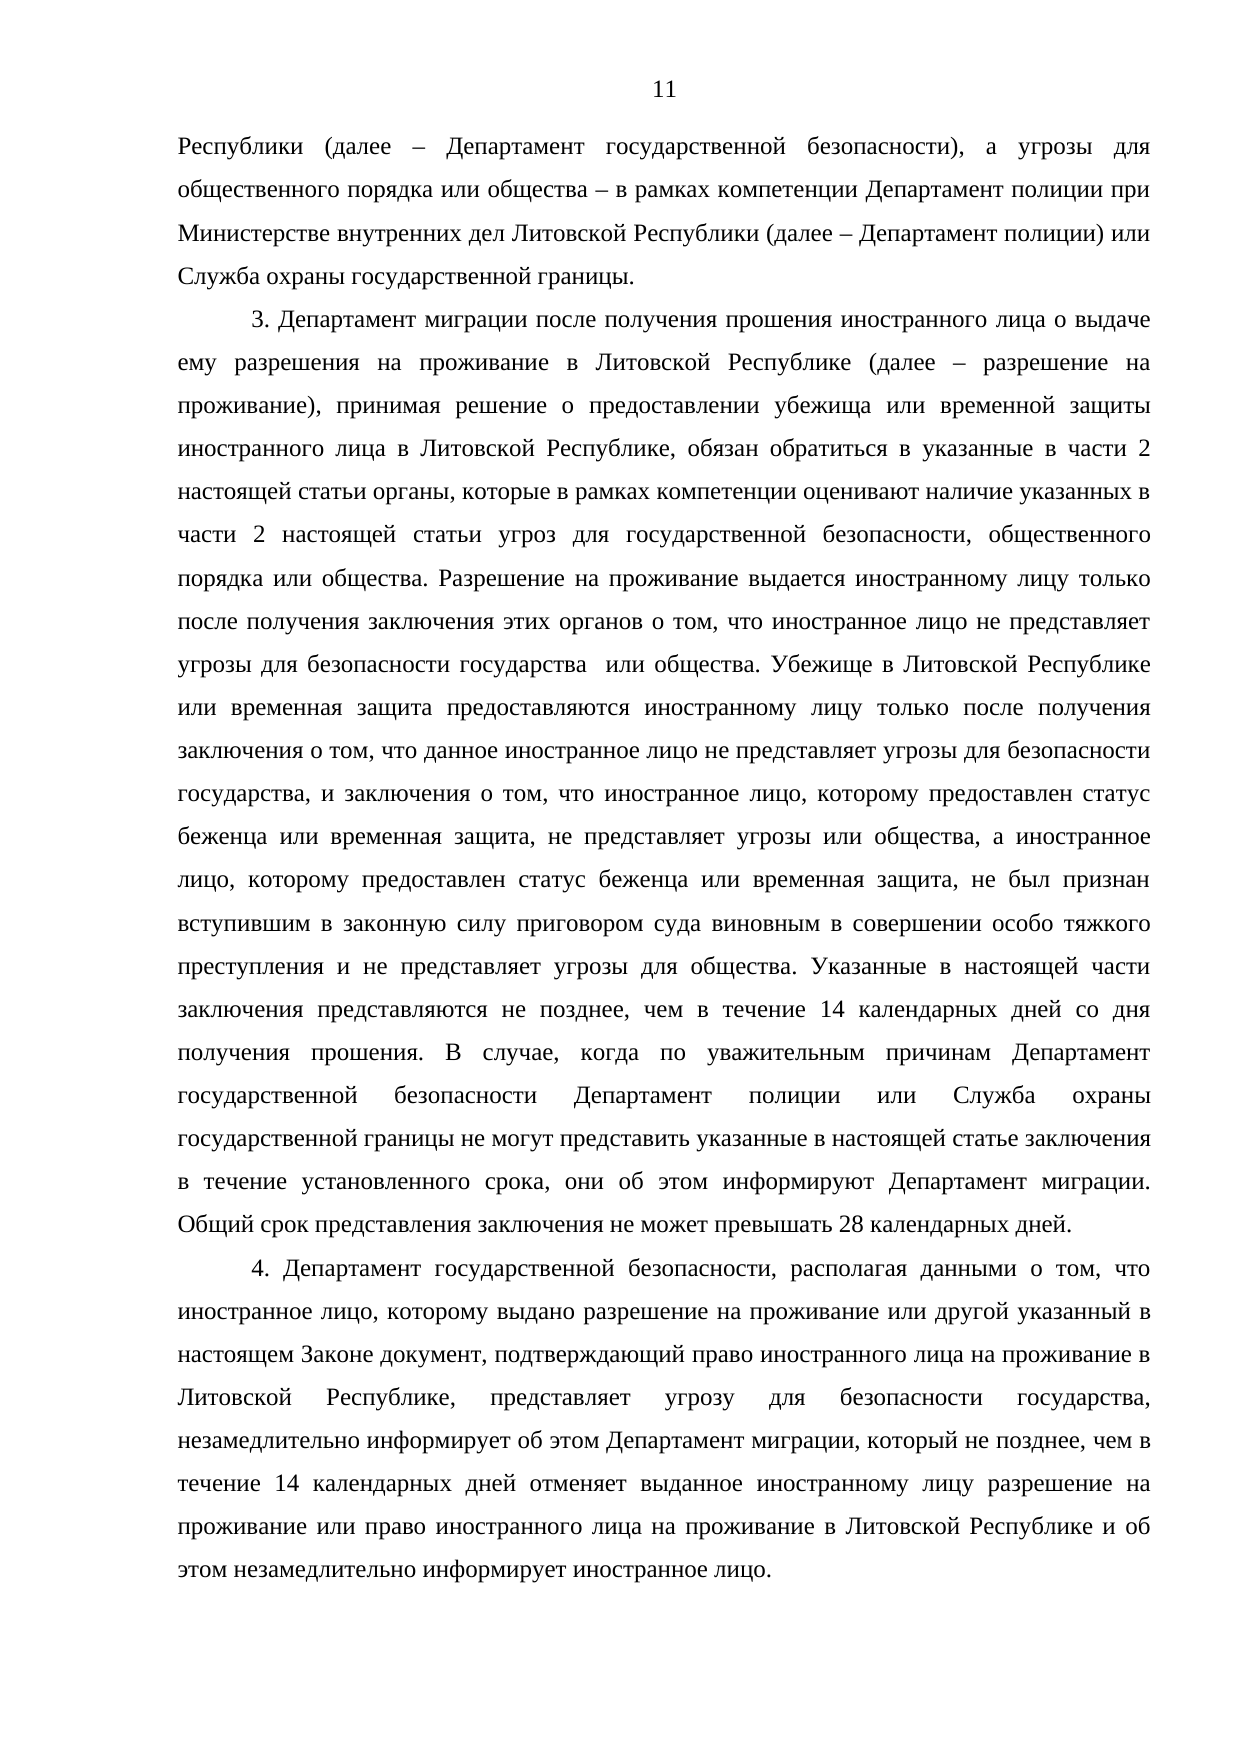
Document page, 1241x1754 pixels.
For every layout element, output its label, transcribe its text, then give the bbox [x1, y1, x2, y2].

text Республики (далее – Департамент государственной безопасности), а угрозы для общественного порядка или общества – в рамках компетенции Департамент полиции при Министерстве внутренних дел Литовской Республики (далее – Департамент полиции) или Служба охраны государственной границы. [177, 131, 1152, 289]
text 3. Департамент миграции после получения прошения иностранного лица о выдаче ему разрешения на проживание в Литовской Республике (далее – разрешение на проживание), принимая решение о предоставлении убежища или временной защиты иностранного лица в Литовской Республике, обязан обратиться в указанные в части 2 настоящей статьи органы, которые в рамках компетенции оценивают наличие указанных в части 2 настоящей статьи угроз для государственной безопасности, общественного порядка или общества. Разрешение на проживание выдается иностранному лицу только после получения заключения этих органов о том, что иностранное лицо не представляет угрозы для безопасности государства или общества. Убежище в Литовской Республике или временная защита предоставляются иностранному лицу только после получения заключения о том, что данное иностранное лицо не представляет угрозы для безопасности государства, и заключения о том, что иностранное лицо, которому предоставлен статус беженца или временная защита, не представляет угрозы или общества, а иностранное лицо, которому предоставлен статус беженца или временная защита, не был признан вступившим в законную силу приговором суда виновным в совершении особо тяжкого преступления и не представляет угрозы для общества. Указанные в настоящей части заключения представляются не позднее, чем в течение 14 календарных дней со дня получения прошения. В случае, когда по уважительным причинам Департамент государственной безопасности Департамент полиции или Служба охраны государственной границы не могут представить указанные в настоящей статье заключения в течение установленного срока, они об этом информируют Департамент миграции. Общий срок представления заключения не может превышать 28 календарных дней. [177, 304, 1152, 1238]
text 4. Департамент государственной безопасности, располагая данными о том, что иностранное лицо, которому выдано разрешение на проживание или другой указанный в настоящем Законе документ, подтверждающий право иностранного лица на проживание в Литовской Республике, представляет угрозу для безопасности государства, незамедлительно информирует об этом Департамент миграции, который не позднее, чем в течение 14 календарных дней отменяет выданное иностранному лицу разрешение на проживание или право иностранного лица на проживание в Литовской Республике и об этом незамедлительно информирует иностранное лицо. [177, 1253, 1152, 1583]
